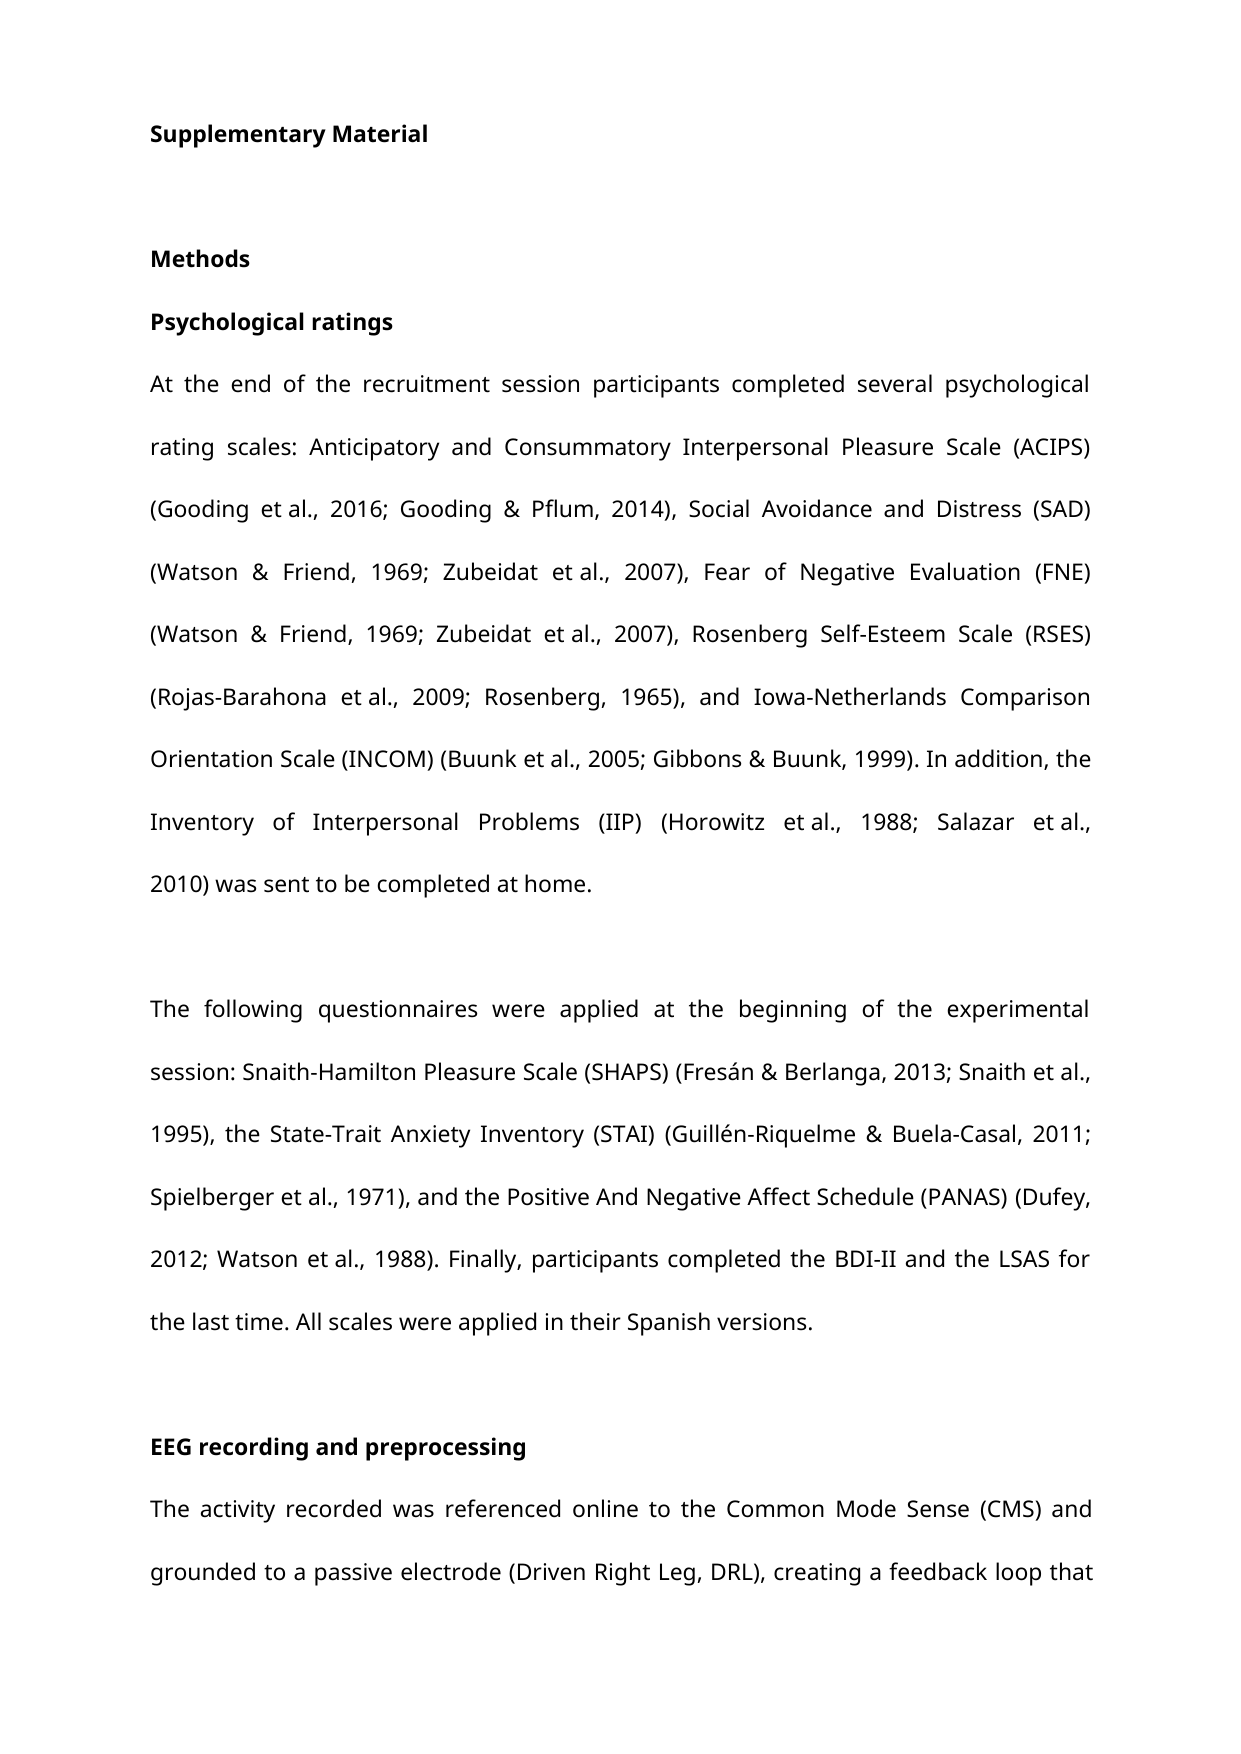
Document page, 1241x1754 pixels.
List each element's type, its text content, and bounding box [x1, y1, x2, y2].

text The activity recorded was referenced online to the Common Mode Sense (CMS) and grounded to a passive electrode (Driven Right Leg, DRL), creating a feedback loop that [150, 1493, 1094, 1587]
text The following questionnaires were applied at the beginning of the experimental session: Snaith-Hamilton Pleasure Scale (SHAPS) (Fresán & Berlanga, 2013; Snaith et al., 1995)⁠⁠, the State-Trait Anxiety Inventory (STAI) (Guillén-Riquelme & Buela-Casal, 2011; Spielberger et al., 1971), and the Positive And Negative Affect Schedule (PANAS) (Dufey, 2012; Watson et al., 1988). Finally, participants completed the BDI-II and the LSAS for the last time. All scales were applied in their Spanish versions. [150, 993, 1091, 1337]
text Psychological ratings [150, 306, 1091, 337]
text Methods [150, 243, 1094, 274]
text EEG recording and preprocessing [150, 1431, 1094, 1462]
text At the end of the recruitment session participants completed several psychological rating scales: Anticipatory and Consummatory Interpersonal Pleasure Scale (ACIPS)⁠ (Gooding et al., 2016; Gooding & Pflum, 2014), Social Avoidance and Distress (SAD)⁠⁠ (Watson & Friend, 1969; Zubeidat et al., 2007), Fear of Negative Evaluation (FNE)⁠ (Watson & Friend, 1969; Zubeidat et al., 2007), Rosenberg Self-Esteem Scale (RSES) (Rojas-Barahona et al., 2009; Rosenberg, 1965)⁠, and Iowa-Netherlands Comparison Orientation Scale (INCOM) (Buunk et al., 2005; Gibbons & Buunk, 1999). In addition, the Inventory of Interpersonal Problems (IIP) (Horowitz et al., 1988; Salazar et al., 2010)⁠ was sent to be completed at home. [150, 368, 1091, 899]
text Supplementary Material [150, 118, 1094, 149]
